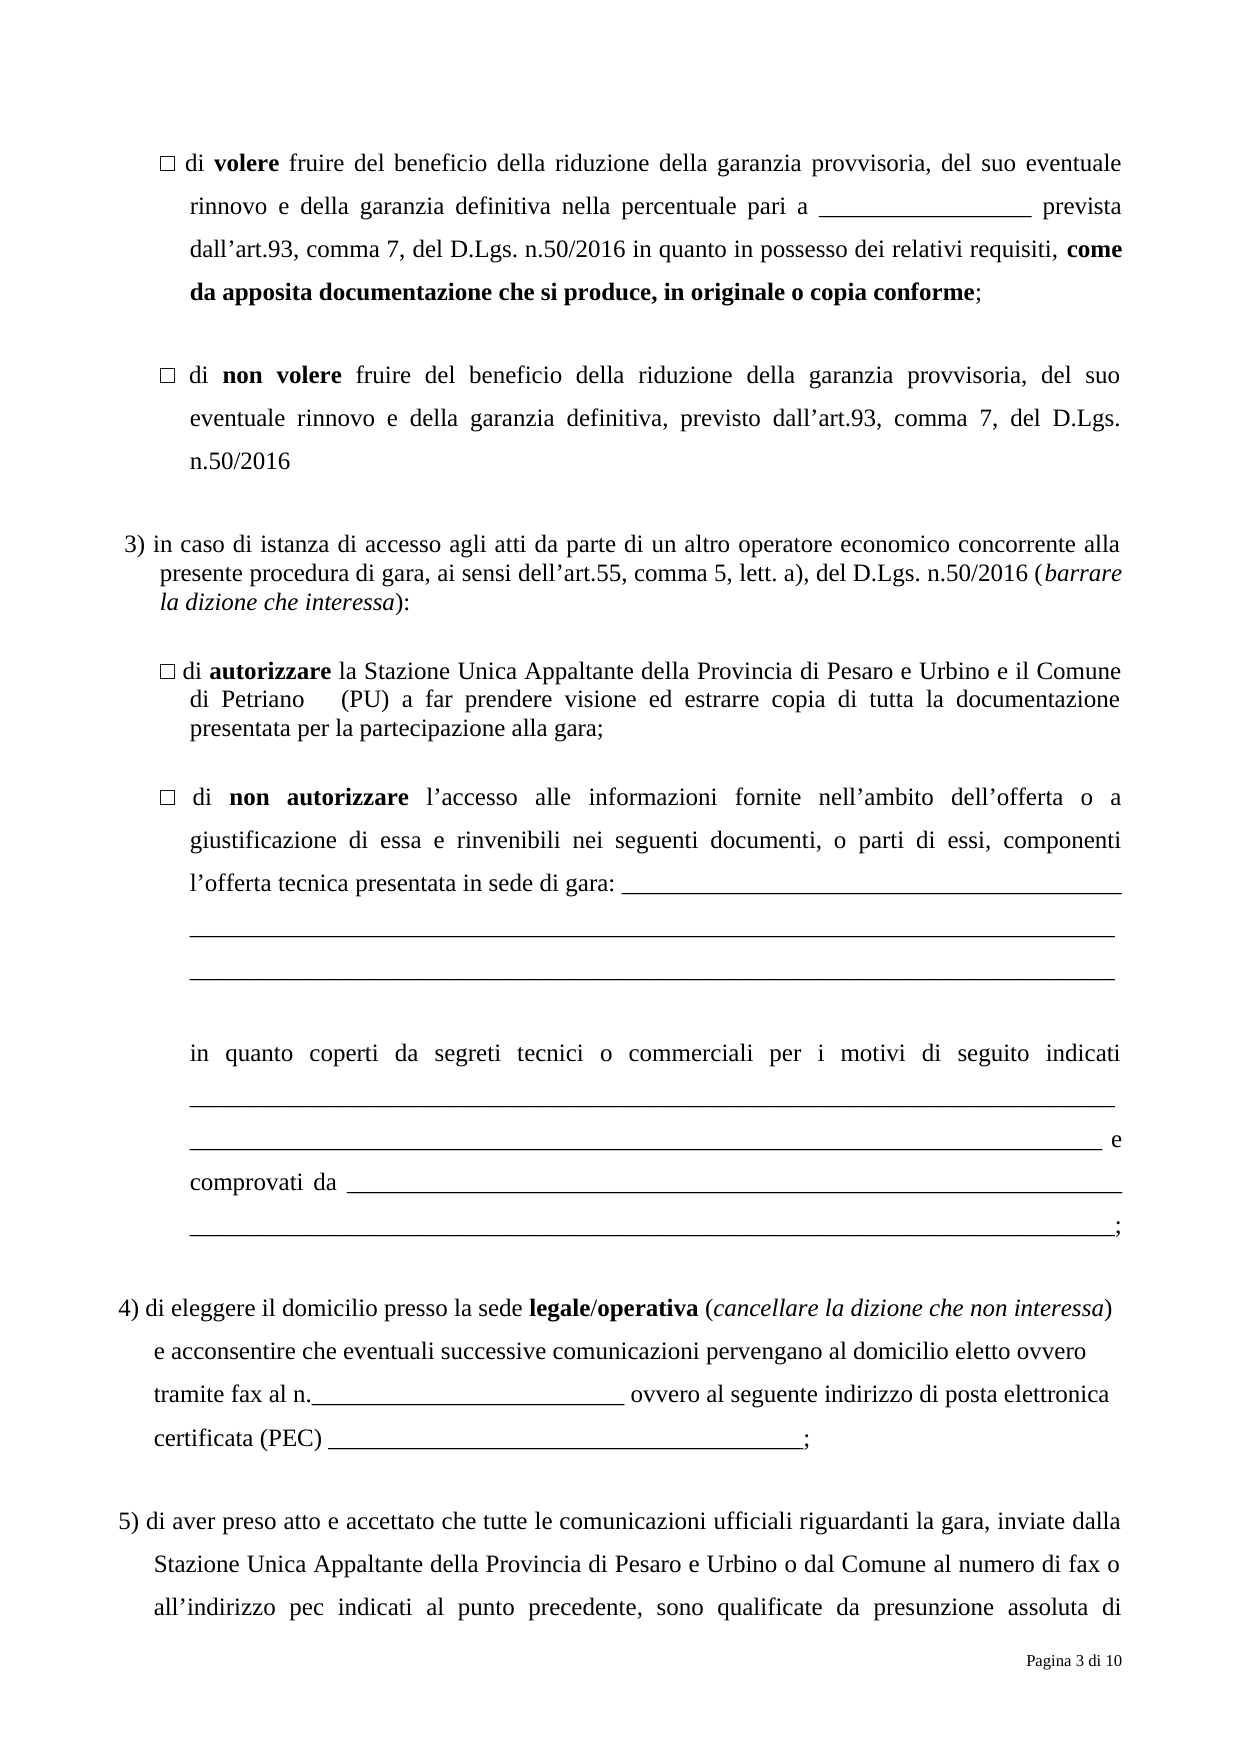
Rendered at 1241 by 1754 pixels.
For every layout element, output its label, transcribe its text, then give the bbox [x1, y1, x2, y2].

text 3) in caso di istanza di accesso agli atti da parte di un altro operatore economico concorrente alla presente procedura di gara, ai sensi dell’art.55, comma 5, lett. a), del D.Lgs. n.50/2016 (barrare la dizione che interessa): [124, 529, 1122, 616]
text □ di volere fruire del beneficio della riduzione della garanzia provvisoria, del suo eventuale rinnovo e della garanzia definitiva nella percentuale pari a _________________ prevista dall’art.93, comma 7, del D.Lgs. n.50/2016 in quanto in possesso dei relativi requisiti, come da apposita documentazione che si produce, in originale o copia conforme; [160, 148, 1122, 306]
text □ di autorizzare la Stazione Unica Appaltante della Provincia di Pesaro e Urbino e il Comune di Petriano (PU) a far prendere visione ed estrarre copia di tutta la documentazione presentata per la partecipazione alla gara; [160, 656, 1122, 742]
text 5) di aver preso atto e accettato che tutte le comunicazioni ufficiali riguardanti la gara, inviate dalla Stazione Unica Appaltante della Provincia di Pesaro e Urbino o dal Comune al numero di fax o all’indirizzo pec indicati al punto precedente, sono qualificate da presunzione assoluta di [118, 1506, 1122, 1621]
text □ di non volere fruire del beneficio della riduzione della garanzia provvisoria, del suo eventuale rinnovo e della garanzia definitiva, previsto dall’art.93, comma 7, del D.Lgs. n.50/2016 [160, 360, 1122, 475]
text 4) di eleggere il domicilio presso la sede legale/operativa (cancellare la dizione che non interessa) e acconsentire che eventuali successive comunicazioni pervengano al domicilio eletto ovvero tramite fax al n._________________________ ovvero al seguente indirizzo di posta elettronica certificata (PEC) ______________________________________; [118, 1293, 1122, 1451]
text in quanto coperti da segreti tecnici o commerciali per i motivi di seguito indicati ___________________________________________________________________________________________________________________________________________________ e comprovati da ______________________________________________________________ __________________________________________________________________________; [189, 1038, 1122, 1239]
text □ di non autorizzare l’accesso alle informazioni fornite nell’ambito dell’offerta o a giustificazione di essa e rinvenibili nei seguenti documenti, o parti di essi, componenti l’offerta tecnica presentata in sede di gara: ________________________________________ ____________________________________________________________________________________________________________________________________________________ [160, 782, 1122, 983]
